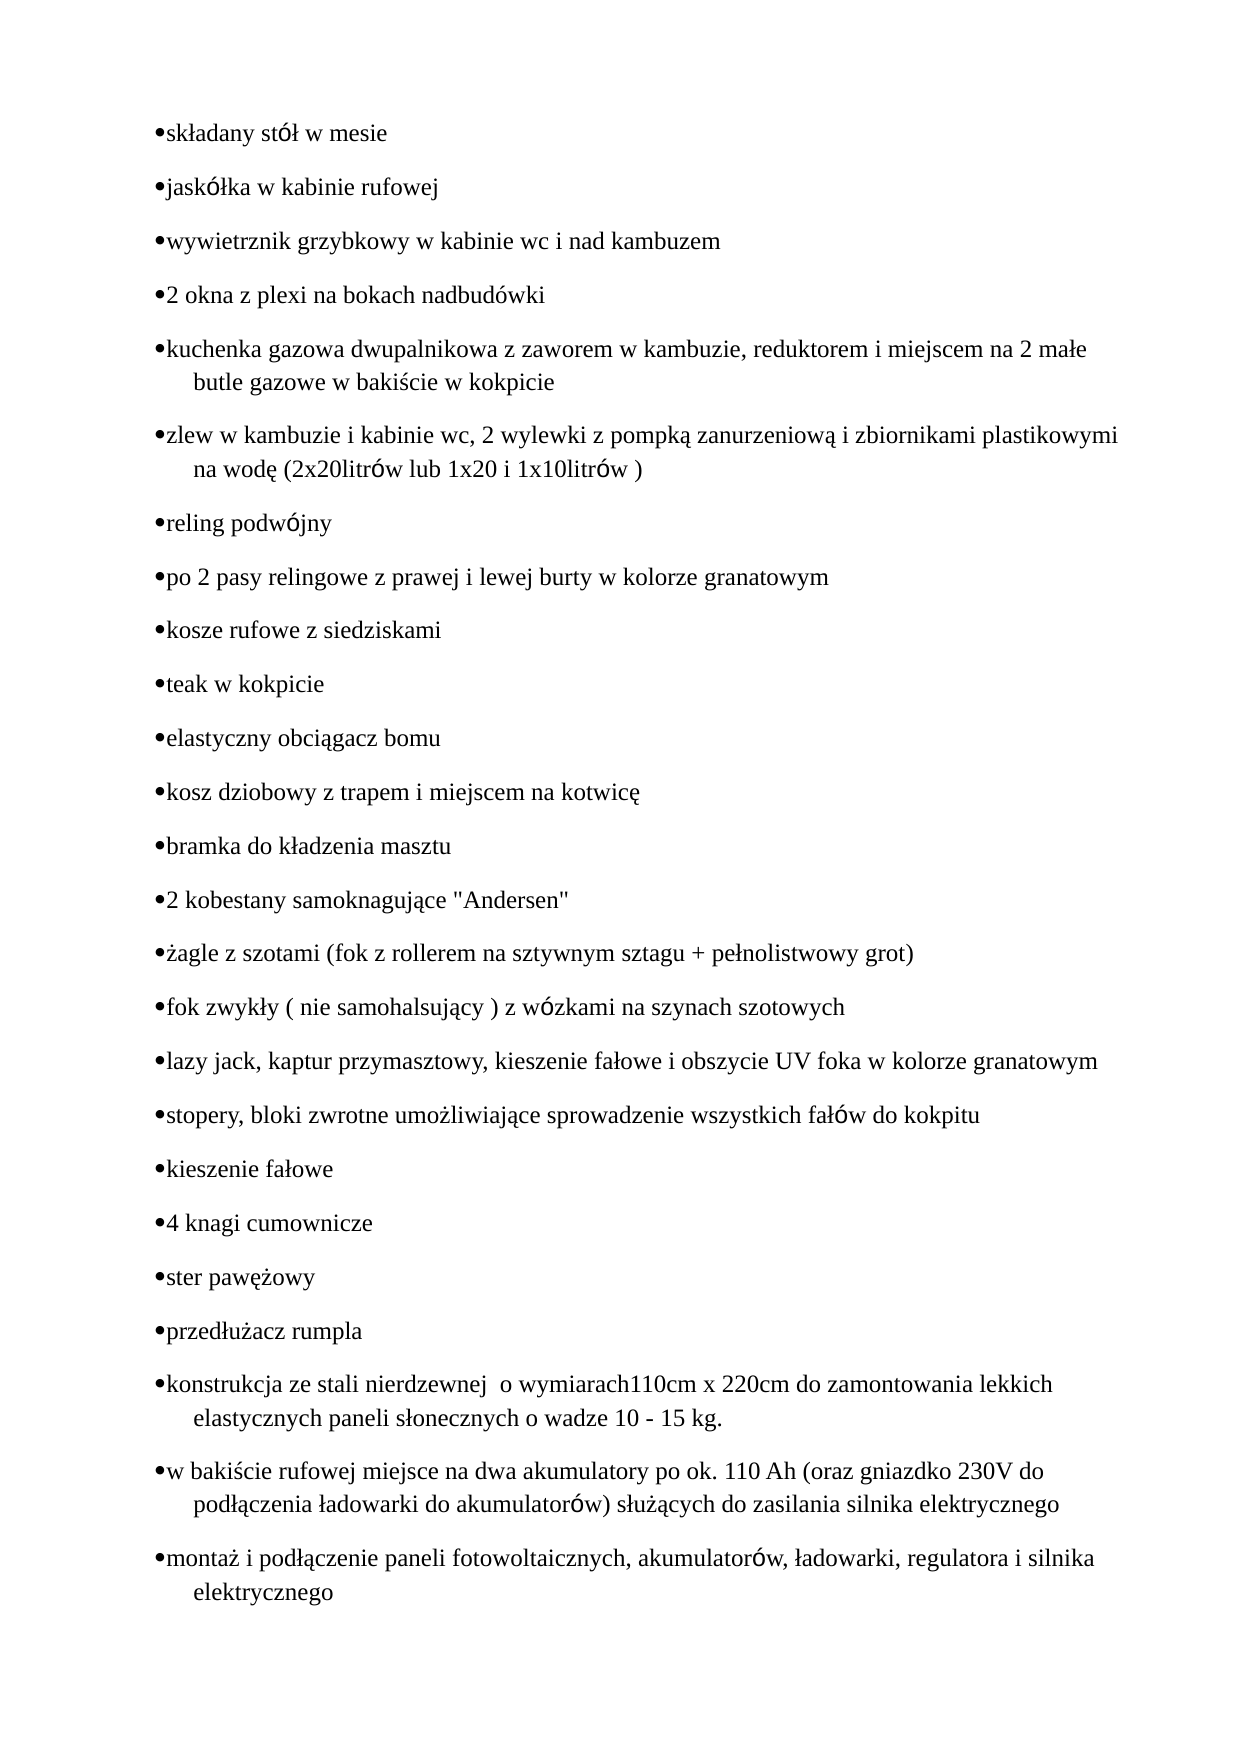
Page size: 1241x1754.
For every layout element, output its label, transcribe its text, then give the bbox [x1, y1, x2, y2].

list żagle z szotami (fok z rollerem na sztywnym sztagu + pełnolistwowy grot) [156, 938, 1122, 967]
list elastyczny obciągacz bomu [156, 723, 1122, 752]
list kosz dziobowy z trapem i miejscem na kotwicę [156, 777, 1122, 806]
list kieszenie fałowe [156, 1154, 1122, 1183]
list jaskółka w kabinie rufowej [156, 172, 1122, 201]
list lazy jack, kaptur przymasztowy, kieszenie fałowe i obszycie UV foka w kolorze granatowym [156, 1046, 1122, 1075]
list przedłużacz rumpla [156, 1316, 1122, 1344]
list kuchenka gazowa dwupalnikowa z zaworem w kambuzie, reduktorem i miejscem na 2 małe butle gazowe w bakiście w kokpicie [156, 334, 1122, 396]
list składany stół w mesie [156, 118, 1122, 147]
list wywietrznik grzybkowy w kabinie wc i nad kambuzem [156, 226, 1122, 255]
list 4 knagi cumownicze [156, 1208, 1122, 1237]
list teak w kokpicie [156, 669, 1122, 698]
list fok zwykły ( nie samohalsujący ) z wózkami na szynach szotowych [156, 992, 1122, 1021]
list reling podwójny [156, 508, 1122, 536]
list w bakiście rufowej miejsce na dwa akumulatory po ok. 110 Ah (oraz gniazdko 230V do podłączenia ładowarki do akumulatorów) służących do zasilania silnika elektrycznego [156, 1456, 1122, 1518]
list 2 kobestany samoknagujące "Andersen" [156, 885, 1122, 913]
list ster pawężowy [156, 1262, 1122, 1291]
list 2 okna z plexi na bokach nadbudówki [156, 280, 1122, 309]
list zlew w kambuzie i kabinie wc, 2 wylewki z pompką zanurzeniową i zbiornikami plastikowymi na wodę (2x20litrów lub 1x20 i 1x10litrów ) [156, 421, 1122, 482]
list bramka do kładzenia masztu [156, 831, 1122, 859]
list konstrukcja ze stali nierdzewnej o wymiarach110cm x 220cm do zamontowania lekkich elastycznych paneli słonecznych o wadze 10 - 15 kg. [156, 1369, 1122, 1431]
list montaż i podłączenie paneli fotowoltaicznych, akumulatorów, ładowarki, regulatora i silnika elektrycznego [156, 1543, 1122, 1605]
list stopery, bloki zwrotne umożliwiające sprowadzenie wszystkich fałów do kokpitu [156, 1100, 1122, 1129]
list kosze rufowe z siedziskami [156, 615, 1122, 644]
list po 2 pasy relingowe z prawej i lewej burty w kolorze granatowym [156, 562, 1122, 590]
